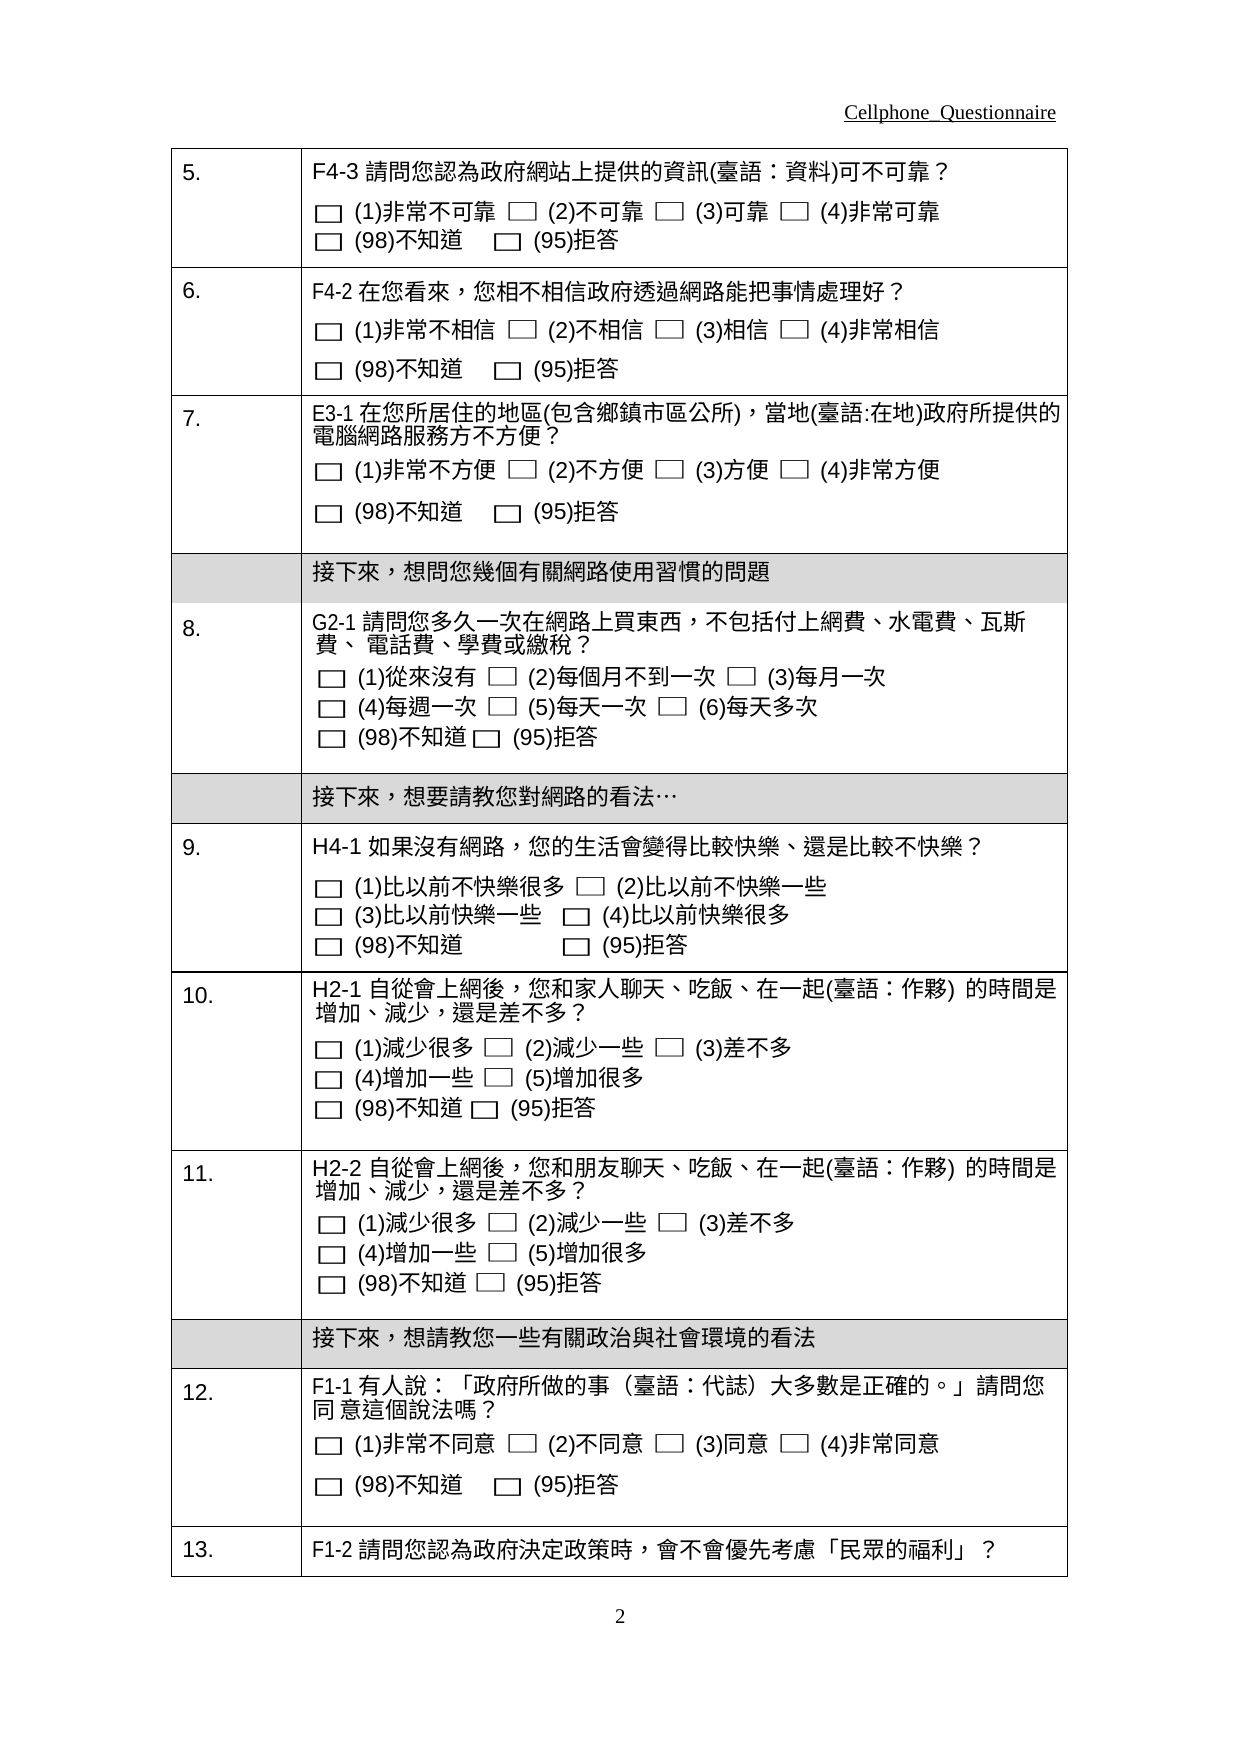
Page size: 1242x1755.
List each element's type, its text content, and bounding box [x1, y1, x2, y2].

table_cell 12. [172, 1369, 301, 1526]
table_cell F1-1 有人說：「政府所做的事（臺語：代誌）大多數是正確的。」請問您同 意這個說法嗎？ □ (1)非常不同意 □ (2)不同意 □ (3)同意 □ (4)非常同意 □ (98)不知道 □ (95)拒答 [302, 1369, 1067, 1526]
table_cell F1-2 請問您認為政府決定政策時，會不會優先考慮「民眾的福利」？ [302, 1527, 1067, 1576]
table_cell 接下來，想要請教您對網路的看法… [302, 774, 1067, 823]
table_cell 10. [172, 973, 301, 1150]
table_cell E3-1 在您所居住的地區(包含鄉鎮市區公所)，當地(臺語:在地)政府所提供的 電腦網路服務方不方便？ □ (1)非常不方便 □ (2)不方便 □ (3)方便 □ (4)非常方便 □ (98)不知道 □ (95)拒答 [302, 396, 1067, 553]
table_cell 7. [172, 396, 301, 553]
table_cell [172, 1320, 301, 1368]
table_cell 接下來，想請教您一些有關政治與社會環境的看法 [302, 1320, 1067, 1368]
table_cell 6. [172, 268, 301, 395]
table_cell H2-1 自從會上網後，您和家人聊天、吃飯、在一起(臺語：作夥) 的時間是 增加、減少，還是差不多？ □ (1)減少很多 □ (2)減少一些 □ (3)差不多 □ (4)增加一些 □ (5)增加很多 □ (98)不知道 □ (95)拒答 [302, 973, 1067, 1150]
table_cell H4-1 如果沒有網路，您的生活會變得比較快樂、還是比較不快樂？ □ (1)比以前不快樂很多 □ (2)比以前不快樂一些 □ (3)比以前快樂一些 □ (4)比以前快樂很多 □ (98)不知道 □ (95)拒答 [302, 824, 1067, 971]
table_header F4-3 請問您認為政府網站上提供的資訊(臺語：資料)可不可靠？ □ (1)非常不可靠 □ (2)不可靠 □ (3)可靠 □ (4)非常可靠 □ (98)不知道 □ (95)拒答 [302, 149, 1067, 267]
table_cell 9. [172, 824, 301, 971]
table_cell 11. [172, 1151, 301, 1318]
table_cell [172, 554, 301, 603]
table_cell [172, 774, 301, 823]
table_cell G2-1 請問您多久一次在網路上買東西，不包括付上網費、水電費、瓦斯費、 電話費、學費或繳稅？ □ (1)從來沒有 □ (2)每個月不到一次 □ (3)每月一次 □ (4)每週一次 □ (5)每天一次 □ (6)每天多次 □ (98)不知道 □ (95)拒答 [302, 604, 1067, 773]
table_cell F4-2 在您看來，您相不相信政府透過網路能把事情處理好？ □ (1)非常不相信 □ (2)不相信 □ (3)相信 □ (4)非常相信 □ (98)不知道 □ (95)拒答 [302, 268, 1067, 395]
table_cell H2-2 自從會上網後，您和朋友聊天、吃飯、在一起(臺語：作夥) 的時間是 增加、減少，還是差不多？ □ (1)減少很多 □ (2)減少一些 □ (3)差不多 □ (4)增加一些 □ (5)增加很多 □ (98)不知道 □ (95)拒答 [302, 1151, 1067, 1318]
text Cellphone_Questionnaire [160, 100, 1056, 124]
table_cell 13. [172, 1527, 301, 1576]
table_cell 8. [172, 604, 301, 773]
table_header 5. [172, 149, 301, 267]
table_cell 接下來，想問您幾個有關網路使用習慣的問題 [302, 554, 1067, 603]
